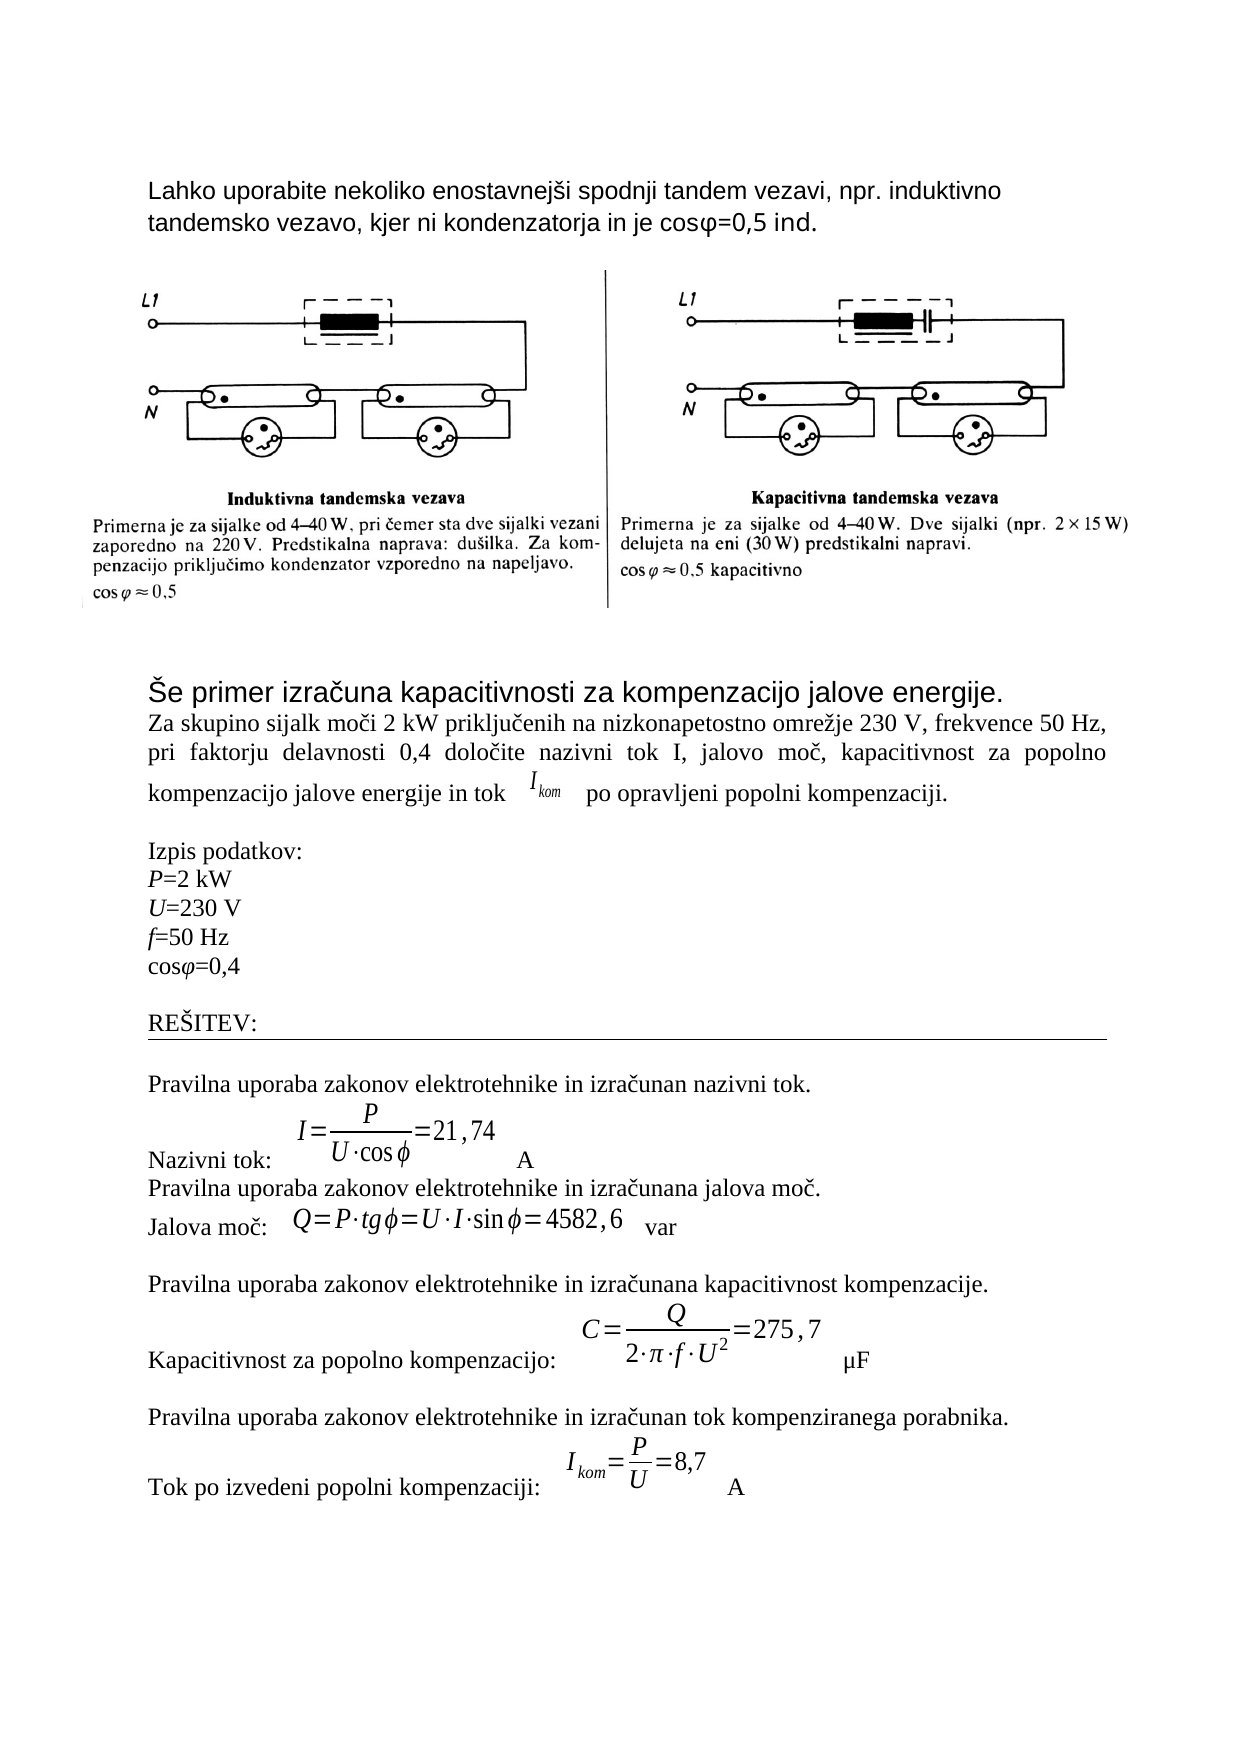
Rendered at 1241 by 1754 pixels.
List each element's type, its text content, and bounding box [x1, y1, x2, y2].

text Izpis podatkov: [148, 836, 1107, 864]
text P=2 kW [148, 864, 1107, 893]
text Pravilna uporaba zakonov elektrotehnike in izračunan nazivni tok. [148, 1069, 1107, 1098]
text REŠITEV: [148, 1008, 1107, 1039]
text Še primer izračuna kapacitivnosti za kompenzacijo jalove energije. [148, 675, 1107, 708]
text Pravilna uporaba zakonov elektrotehnike in izračunana jalova moč. [148, 1173, 1107, 1202]
text Tok po izvedeni popolni kompenzaciji: A [148, 1431, 1107, 1501]
text Lahko uporabite nekoliko enostavnejši spodnji tandem vezavi, npr. induktivno tandemsko vezavo, kjer ni kondenzatorja in je cosφ=0,5 ind. [148, 176, 1107, 239]
text Pravilna uporaba zakonov elektrotehnike in izračunana kapacitivnost kompenzacije. [148, 1269, 1107, 1298]
text f=50 Hz [148, 922, 1107, 951]
text Kapacitivnost za popolno kompenzacijo: μF [148, 1298, 1107, 1374]
picture [82, 270, 1138, 608]
text Za skupino sijalk moči 2 kW priključenih na nizkonapetostno omrežje 230 V, frekvence 50 Hz, pri faktorju delavnosti 0,4 določite nazivni tok I, jalovo moč, kapacitivnost za popolno kompenzacijo jalove energije in tok po opravljeni popolni kompenzaciji. [148, 708, 1107, 807]
text Pravilna uporaba zakonov elektrotehnike in izračunan tok kompenziranega porabnika. [148, 1402, 1107, 1431]
text U=230 V [148, 893, 1107, 922]
text cosφ=0,4 [148, 951, 1107, 979]
text Jalova moč: var [148, 1202, 1107, 1240]
text Nazivni tok: A [148, 1098, 1107, 1173]
